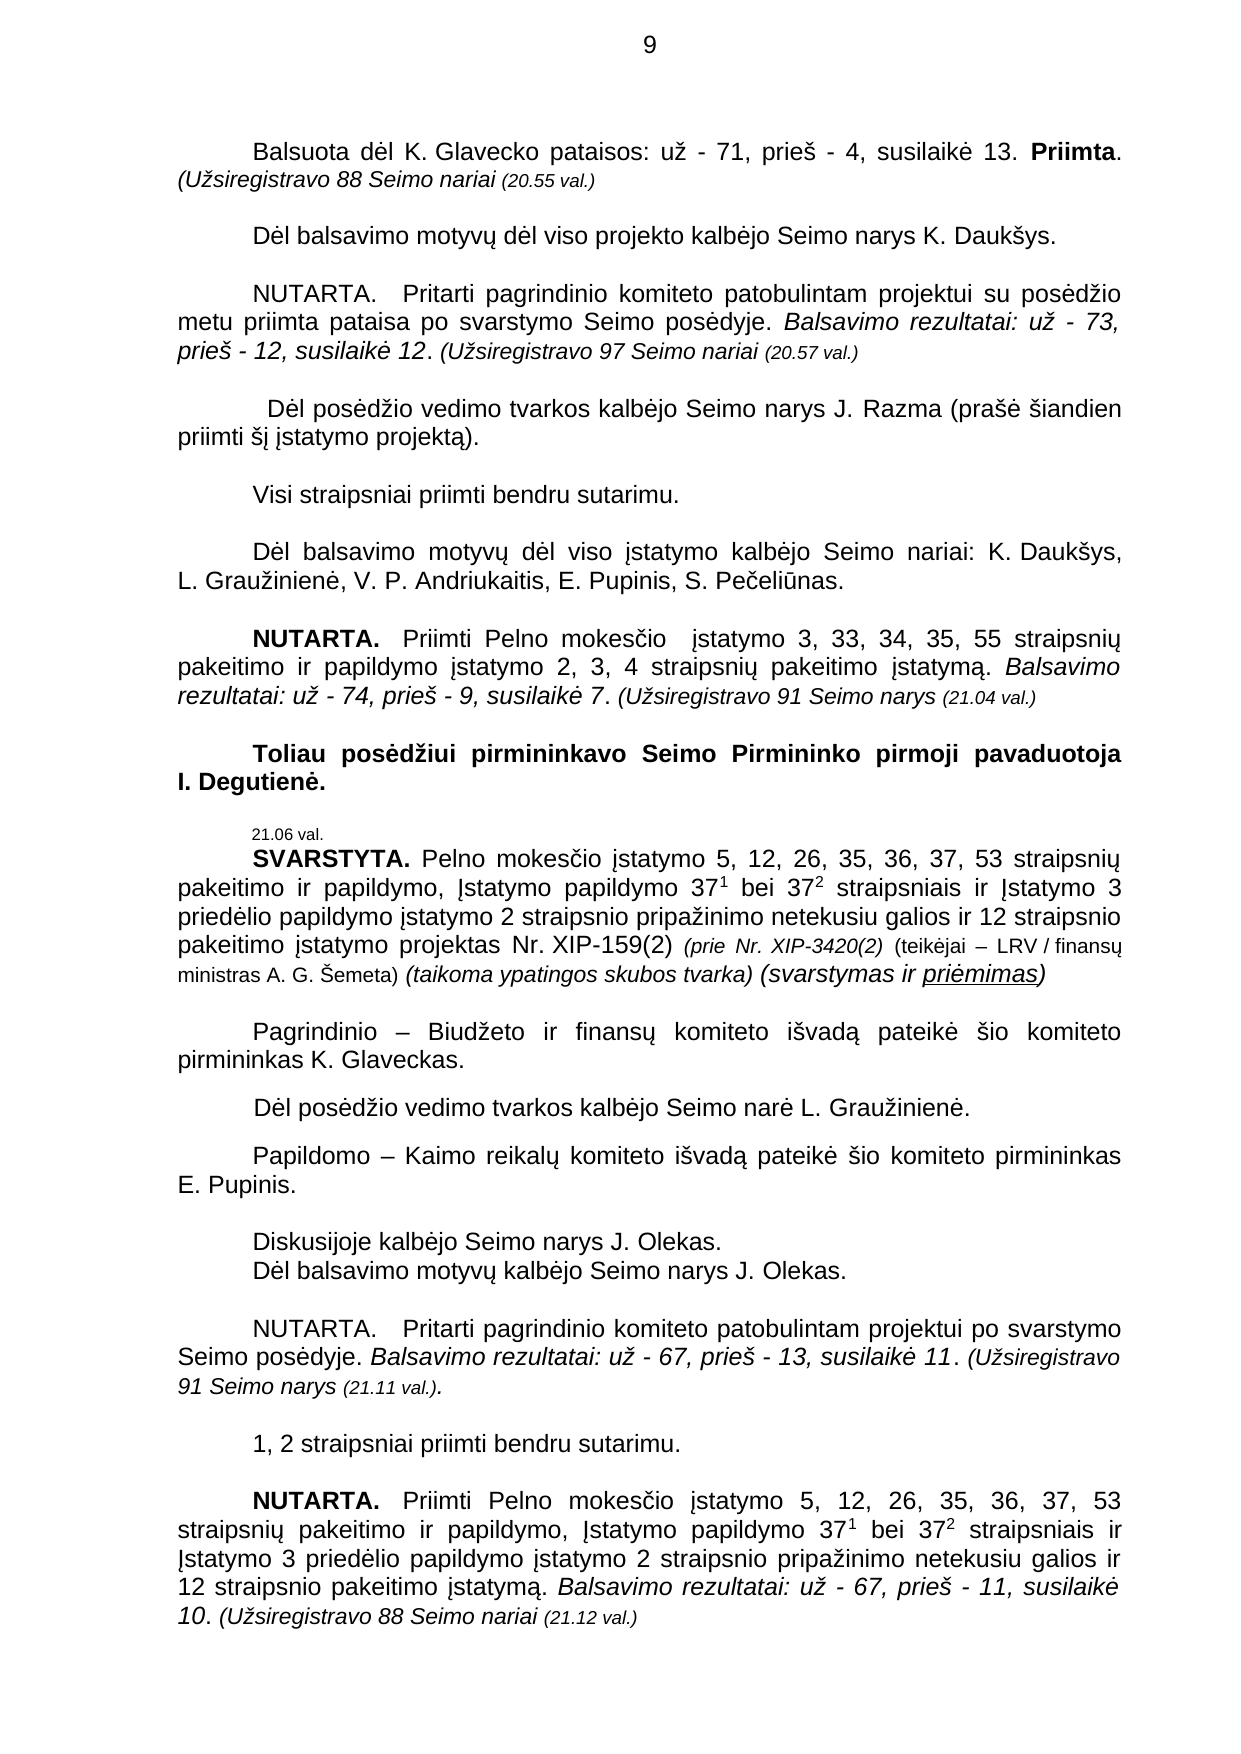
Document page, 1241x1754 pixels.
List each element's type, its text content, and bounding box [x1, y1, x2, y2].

text 1, 2 straipsniai priimti bendru sutarimu. [177, 1429, 1122, 1457]
text SVARSTYTA. Pelno mokesčio įstatymo 5, 12, 26, 35, 36, 37, 53 straipsnių pakeitimo ir papildymo, Įstatymo papildymo 371 bei 372 straipsniais ir Įstatymo 3 priedėlio papildymo įstatymo 2 straipsnio pripažinimo netekusiu galios ir 12 straipsnio pakeitimo įstatymo projektas Nr. XIP-159(2) (prie Nr. XIP-3420(2) (teikėjai – LRV / finansų ministras A. G. Šemeta) (taikoma ypatingos skubos tvarka) (svarstymas ir priėmimas) [177, 844, 1122, 988]
text Balsuota dėl K. Glavecko pataisos: už - 71, prieš - 4, susilaikė 13. Priimta. (Užsiregistravo 88 Seimo nariai (20.55 val.) [177, 137, 1122, 192]
text Papildomo – Kaimo reikalų komiteto išvadą pateikė šio komiteto pirmininkas E. Pupinis. [177, 1141, 1122, 1199]
text NUTARTA. Priimti Pelno mokesčio įstatymo 5, 12, 26, 35, 36, 37, 53 straipsnių pakeitimo ir papildymo, Įstatymo papildymo 371 bei 372 straipsniais ir Įstatymo 3 priedėlio papildymo įstatymo 2 straipsnio pripažinimo netekusiu galios ir 12 straipsnio pakeitimo įstatymą. Balsavimo rezultatai: už - 67, prieš - 11, susilaikė 10. (Užsiregistravo 88 Seimo nariai (21.12 val.) [177, 1486, 1122, 1630]
text Dėl posėdžio vedimo tvarkos kalbėjo Seimo narys J. Razma (prašė šiandien priimti šį įstatymo projektą). [177, 394, 1122, 451]
text Diskusijoje kalbėjo Seimo narys J. Olekas. [177, 1227, 1122, 1256]
text Toliau posėdžiui pirmininkavo Seimo Pirmininko pirmoji pavaduotoja I. Degutienė. [177, 739, 1122, 796]
text NUTARTA. Pritarti pagrindinio komiteto patobulintam projektui su posėdžio metu priimta pataisa po svarstymo Seimo posėdyje. Balsavimo rezultatai: už - 73, prieš - 12, susilaikė 12. (Užsiregistravo 97 Seimo nariai (20.57 val.) [177, 279, 1122, 365]
text NUTARTA. Priimti Pelno mokesčio įstatymo 3, 33, 34, 35, 55 straipsnių pakeitimo ir papildymo įstatymo 2, 3, 4 straipsnių pakeitimo įstatymą. Balsavimo rezultatai: už - 74, prieš - 9, susilaikė 7. (Užsiregistravo 91 Seimo narys (21.04 val.) [177, 624, 1122, 710]
text NUTARTA. Pritarti pagrindinio komiteto patobulintam projektui po svarstymo Seimo posėdyje. Balsavimo rezultatai: už - 67, prieš - 13, susilaikė 11. (Užsiregistravo 91 Seimo narys (21.11 val.). [177, 1314, 1122, 1400]
text Dėl balsavimo motyvų dėl viso įstatymo kalbėjo Seimo nariai: K. Daukšys, L. Graužinienė, V. P. Andriukaitis, E. Pupinis, S. Pečeliūnas. [177, 537, 1122, 595]
text Pagrindinio – Biudžeto ir finansų komiteto išvadą pateikė šio komiteto pirmininkas K. Glaveckas. [177, 1017, 1122, 1074]
text Dėl balsavimo motyvų kalbėjo Seimo narys J. Olekas. [177, 1256, 1122, 1285]
text Dėl balsavimo motyvų dėl viso projekto kalbėjo Seimo narys K. Daukšys. [177, 221, 1122, 250]
text Dėl posėdžio vedimo tvarkos kalbėjo Seimo narė L. Graužinienė. [177, 1093, 1122, 1122]
text 21.06 val. [177, 825, 1122, 844]
text Visi straipsniai priimti bendru sutarimu. [177, 480, 1122, 509]
